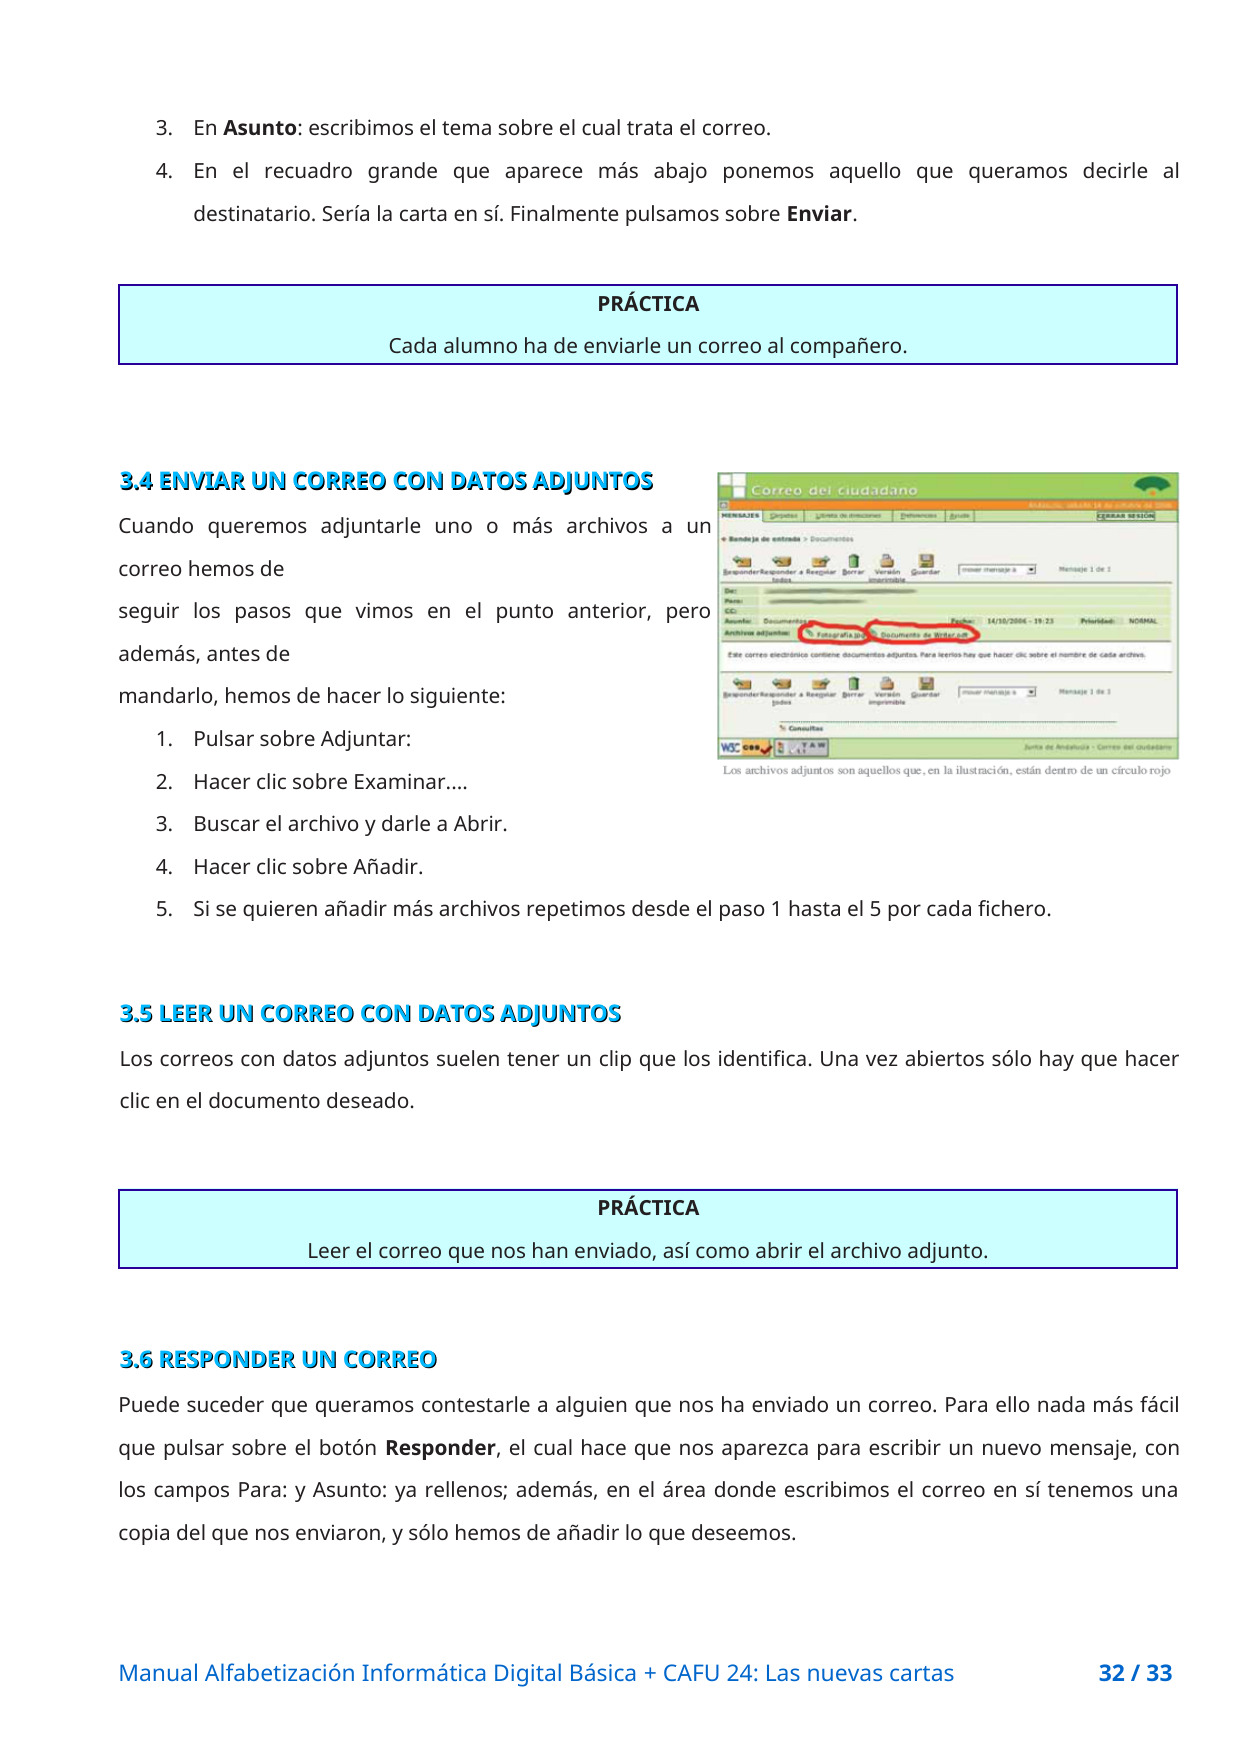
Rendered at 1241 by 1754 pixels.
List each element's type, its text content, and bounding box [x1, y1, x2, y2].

list Pulsar sobre Adjuntar: [156, 724, 712, 753]
text PRÁCTICA [120, 1191, 1176, 1222]
text seguir los pasos que vimos en el punto anterior, pero además, antes de [118, 596, 712, 667]
text PRÁCTICA [120, 286, 1176, 317]
list 3.6 RESPONDER UN CORREO [82, 1343, 1181, 1374]
text Cuando queremos adjuntarle uno o más archivos a un correo hemos de [118, 511, 712, 582]
list 3.5 LEER UN CORREO CON DATOS ADJUNTOS [82, 997, 1181, 1028]
list En el recuadro grande que aparece más abajo ponemos aquello que queramos decirle al destinatario. Sería la carta en sí. Finalmente pulsamos sobre Enviar. [156, 156, 1181, 227]
text Puede suceder que queramos contestarle a alguien que nos ha enviado un correo. Para ello nada más fácil que pulsar sobre el botón Responder, el cual hace que nos aparezca para escribir un nuevo mensaje, con los campos Para: y Asunto: ya rellenos; además, en el área donde escribimos el correo en sí tenemos una copia del que nos enviaron, y sólo hemos de añadir lo que deseemos. [118, 1390, 1181, 1546]
list En Asunto: escribimos el tema sobre el cual trata el correo. [156, 113, 1181, 142]
picture [712, 468, 1182, 781]
list 3.4 ENVIAR UN CORREO CON DATOS ADJUNTOS [82, 464, 1181, 496]
list Hacer clic sobre Examinar.... [156, 767, 1181, 795]
list Hacer clic sobre Añadir. [156, 852, 1181, 880]
text mandarlo, hemos de hacer lo siguiente: [118, 682, 712, 710]
list Buscar el archivo y darle a Abrir. [156, 809, 1181, 838]
text Leer el correo que nos han enviado, así como abrir el archivo adjunto. [120, 1231, 1176, 1267]
list Los correos con datos adjuntos suelen tener un clip que los identifica. Una vez abiertos sólo hay que hacer clic en el documento deseado. [82, 1044, 1181, 1115]
text Cada alumno ha de enviarle un correo al compañero. [120, 326, 1176, 363]
list Si se quieren añadir más archivos repetimos desde el paso 1 hasta el 5 por cada fichero. [156, 894, 1181, 923]
